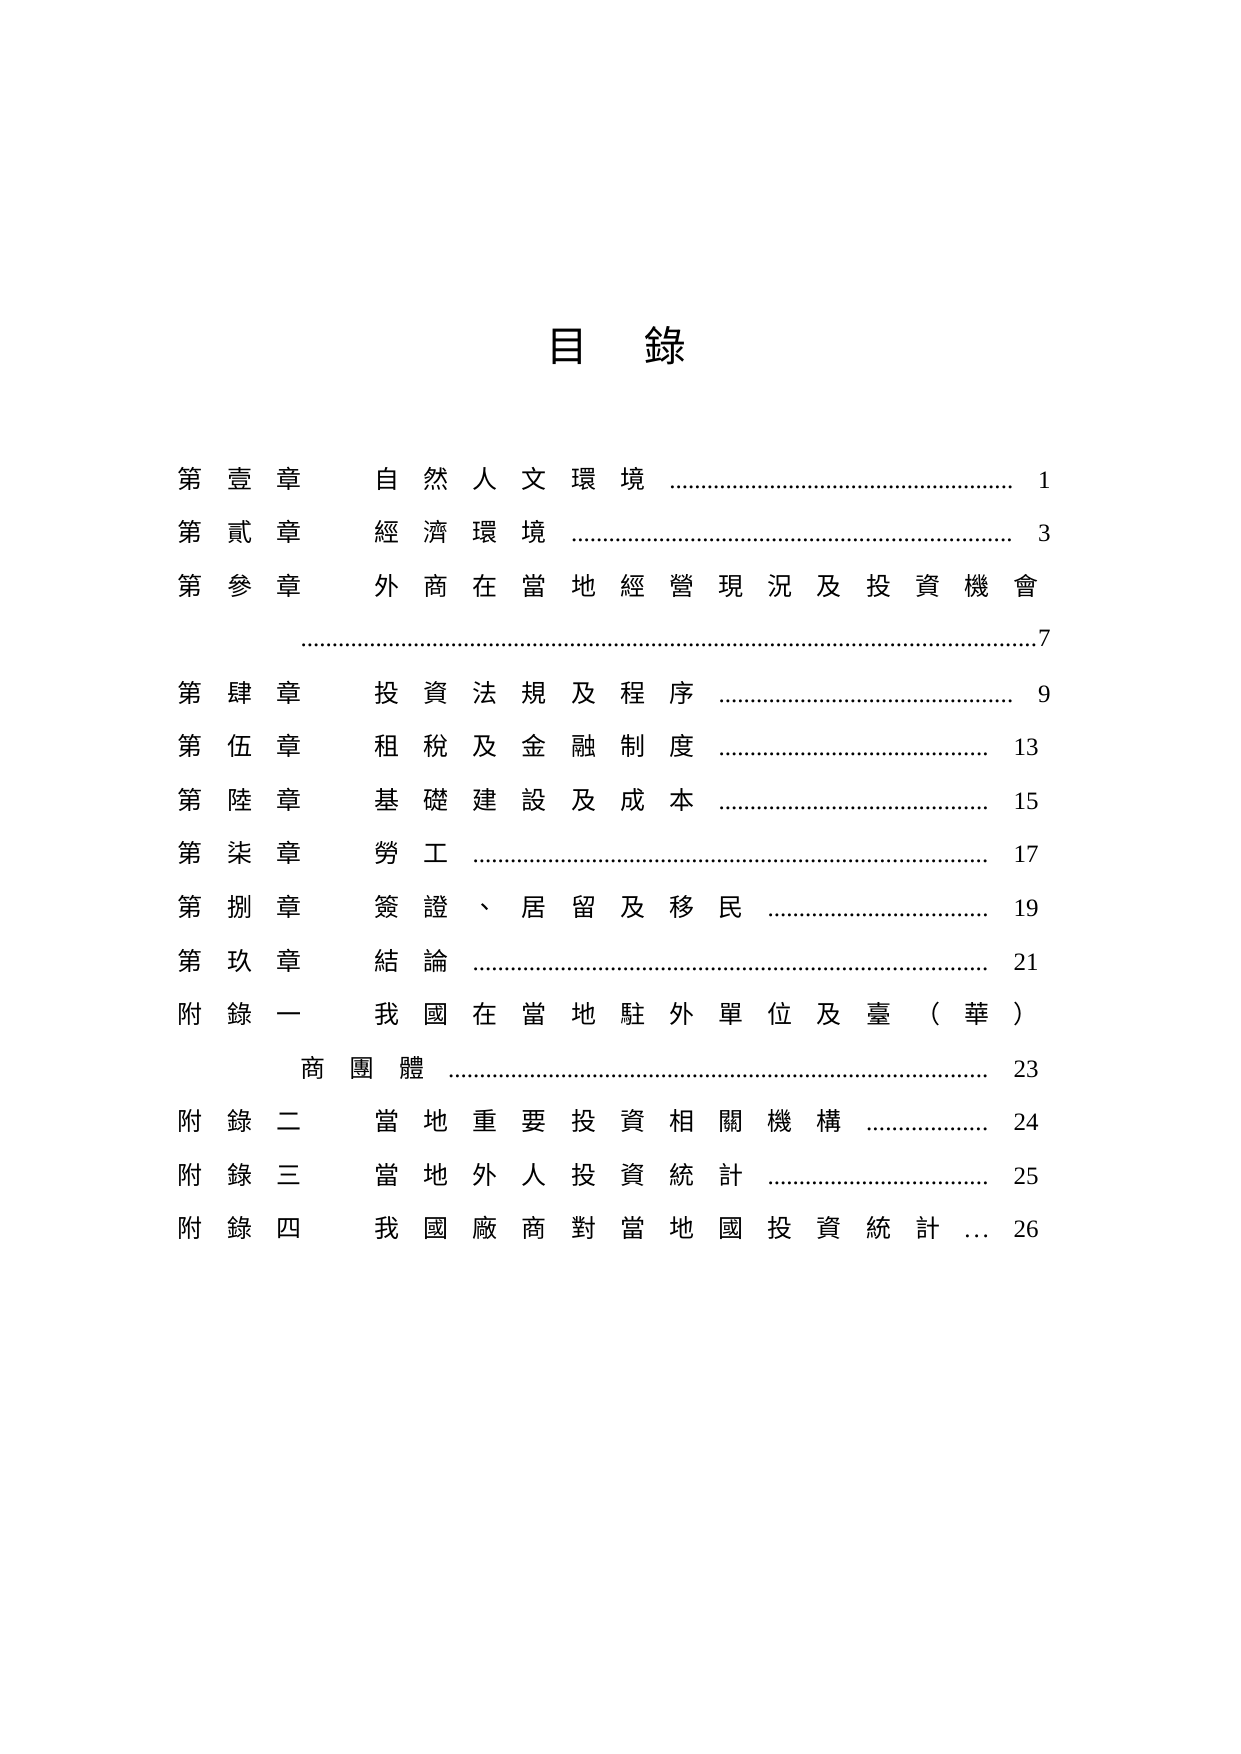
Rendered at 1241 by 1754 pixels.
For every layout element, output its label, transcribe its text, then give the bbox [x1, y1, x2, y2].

text 第肆章 投資法規及程序 9 [178, 664, 1063, 718]
text 第貳章 經濟環境 3 [178, 504, 1063, 557]
text 第捌章 簽證、居留及移民 19 [178, 879, 1063, 932]
text 第參章 外商在當地經營現況及投資機會 7 [178, 557, 1063, 664]
text 第伍章 租稅及金融制度 13 [178, 718, 1063, 772]
text 附錄一 我國在當地駐外單位及臺（華）商團體 23 [178, 986, 1063, 1093]
text 目 錄 [178, 290, 1063, 397]
text 第玖章 結論 21 [178, 932, 1063, 986]
text 第陸章 基礎建設及成本 15 [178, 772, 1063, 825]
text 附錄四 我國廠商對當地國投資統計 26 [178, 1200, 1063, 1253]
text 附錄三 當地外人投資統計 25 [178, 1146, 1063, 1200]
text 第柒章 勞工 17 [178, 825, 1063, 879]
text 第壹章 自然人文環境 1 [178, 450, 1063, 504]
text 附錄二 當地重要投資相關機構 24 [178, 1093, 1063, 1146]
